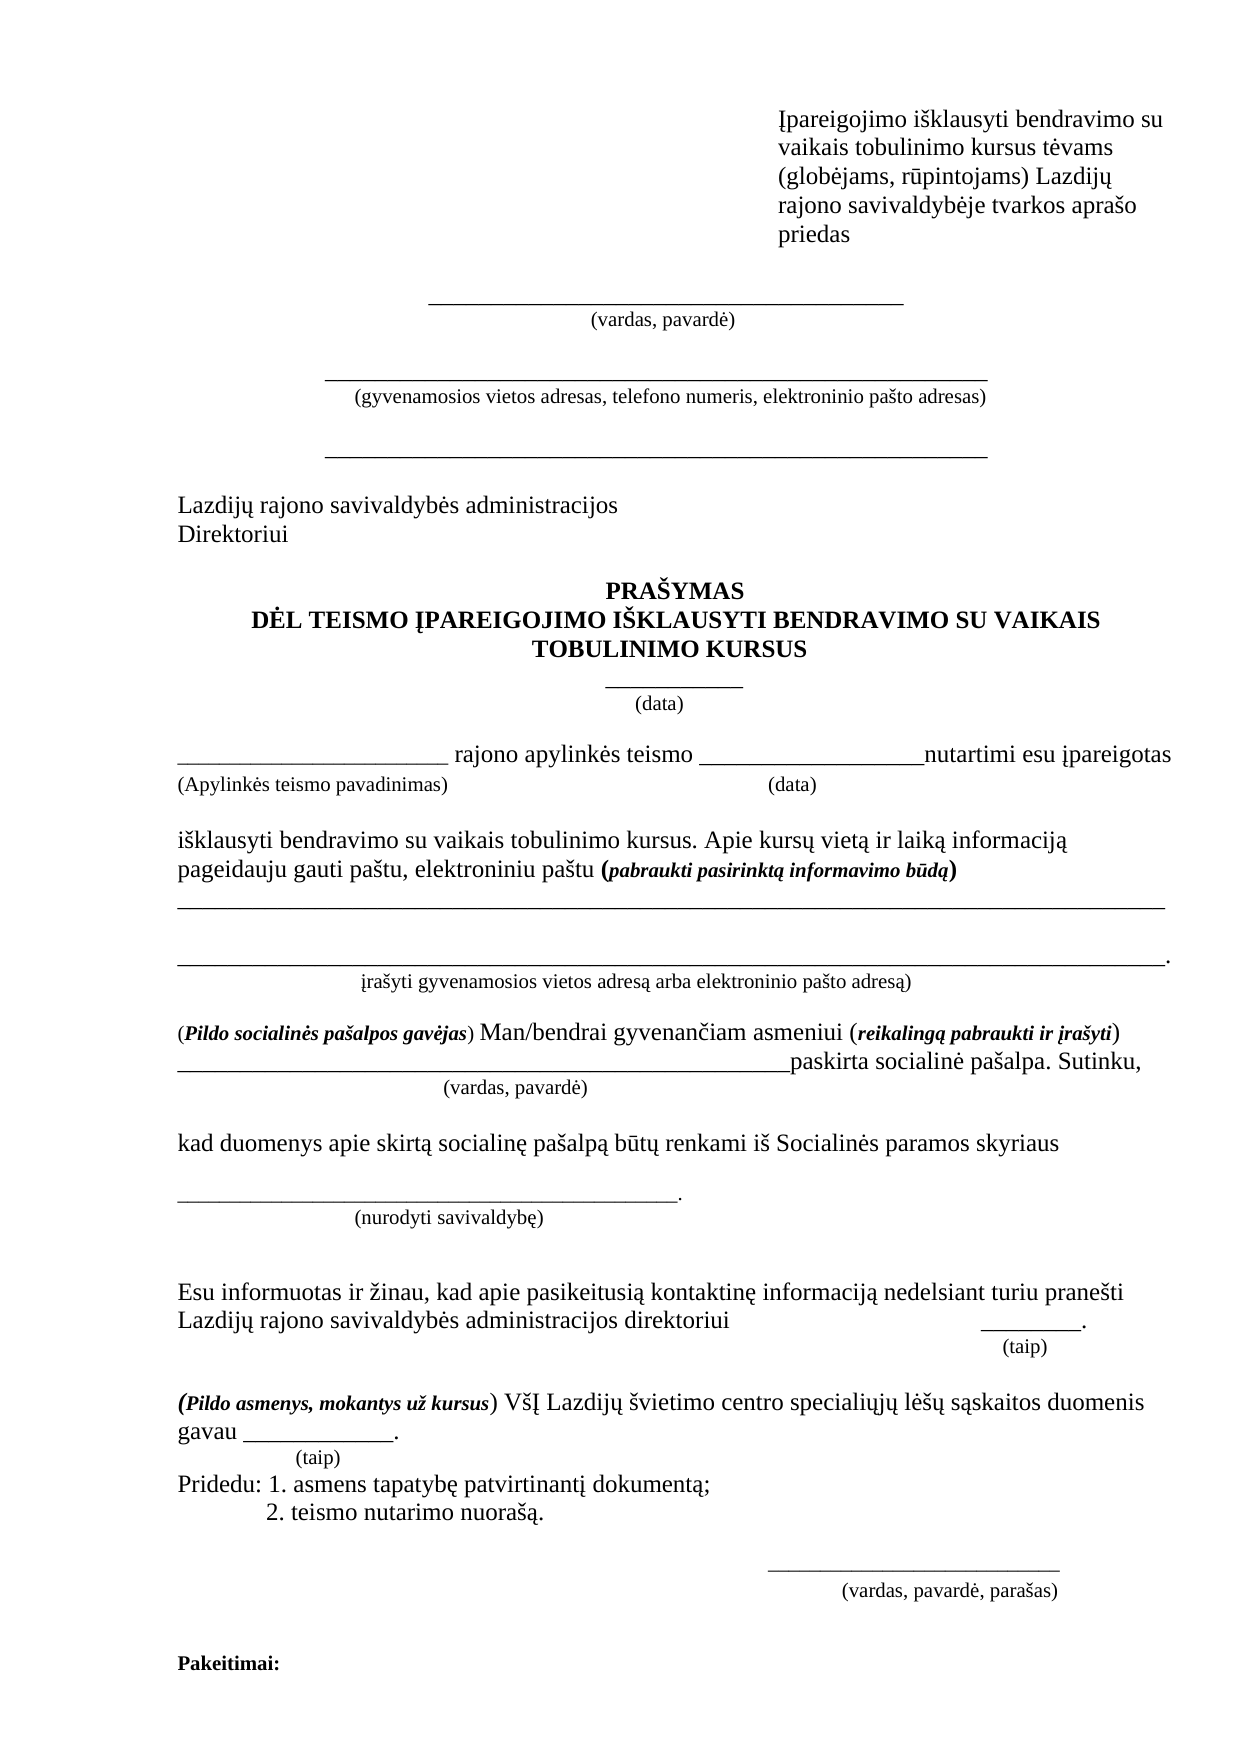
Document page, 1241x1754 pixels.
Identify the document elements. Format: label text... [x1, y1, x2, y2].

text PRAŠYMAS [605, 576, 1181, 605]
text _____________________________________________________ [325, 432, 1181, 461]
text Pridedu: 1. asmens tapatybę patvirtinantį dokumentą; [177, 1469, 1181, 1497]
text (Apylinkės teismo pavadinimas) (data) [177, 768, 1181, 797]
text (Pildo asmenys, mokantys už kursus) VšĮ Lazdijų švietimo centro specialiųjų lėšų sąskaitos duomenis [177, 1387, 1181, 1416]
text priedas [778, 219, 1181, 247]
text Pakeitimai: [177, 1651, 1181, 1675]
text Įpareigojimo išklausyti bendravimo su [778, 104, 1181, 132]
text įrašyti gyvenamosios vietos adresą arba elektroninio pašto adresą) [354, 969, 1181, 993]
text Direktoriui [177, 519, 1181, 547]
text ______________________________________ [428, 279, 1181, 307]
text kad duomenys apie skirtą socialinę pašalpą būtų renkami iš Socialinės paramos skyriaus [177, 1128, 1181, 1156]
text (nurodyti savivaldybę) [177, 1204, 1181, 1229]
text išklausyti bendravimo su vaikais tobulinimo kursus. Apie kursų vietą ir laiką informaciją [177, 826, 1181, 854]
text TOBULINIMO KURSUS [532, 634, 1181, 662]
text (globėjams, rūpintojams) Lazdijų [778, 161, 1181, 190]
text (vardas, pavardė, parašas) [842, 1574, 1181, 1603]
text gavau ____________. [177, 1416, 1181, 1444]
text Esu informuotas ir žinau, kad apie pasikeitusią kontaktinę informaciją nedelsiant turiu pranešti [177, 1277, 1181, 1306]
text ____________________________ [768, 1550, 1181, 1574]
text _________________________________________________paskirta socialinė pašalpa. Sutinku, [177, 1046, 1181, 1075]
text Lazdijų rajono savivaldybės administracijos [177, 490, 1181, 519]
text (vardas, pavardė) [177, 1075, 1181, 1099]
text (gyvenamosios vietos adresas, telefono numeris, elektroninio pašto adresas) [354, 384, 1181, 408]
text ___________ [605, 662, 1181, 691]
text 2. teismo nutarimo nuorašą. [266, 1497, 1181, 1526]
text _______________________________________________________________________________. [177, 941, 1181, 969]
text (Pildo socialinės pašalpos gavėjas) Man/bendrai gyvenančiam asmeniui (reikalingą pabraukti ir įrašyti) [177, 1017, 1181, 1046]
text _____________________________________________________ [325, 356, 1181, 384]
text (taip) [177, 1444, 1181, 1469]
text _______________________________________________________________________________ [177, 883, 1181, 912]
text vaikais tobulinimo kursus tėvams [778, 132, 1181, 161]
text Lazdijų rajono savivaldybės administracijos direktoriui ________. [177, 1306, 1181, 1334]
text (vardas, pavardė) [591, 307, 1181, 331]
text ________________________________________________. [177, 1181, 1181, 1204]
text DĖL TEISMO ĮPAREIGOJIMO IŠKLAUSYTI BENDRAVIMO SU VAIKAIS [251, 605, 1181, 634]
text __________________________ rajono apylinkės teismo __________________nutartimi esu įpareigotas [177, 739, 1181, 768]
text rajono savivaldybėje tvarkos aprašo [778, 190, 1181, 219]
text pageidauju gauti paštu, elektroniniu paštu (pabraukti pasirinktą informavimo būdą) [177, 854, 1181, 883]
text (data) [635, 691, 1181, 715]
text (taip) [177, 1334, 1181, 1358]
